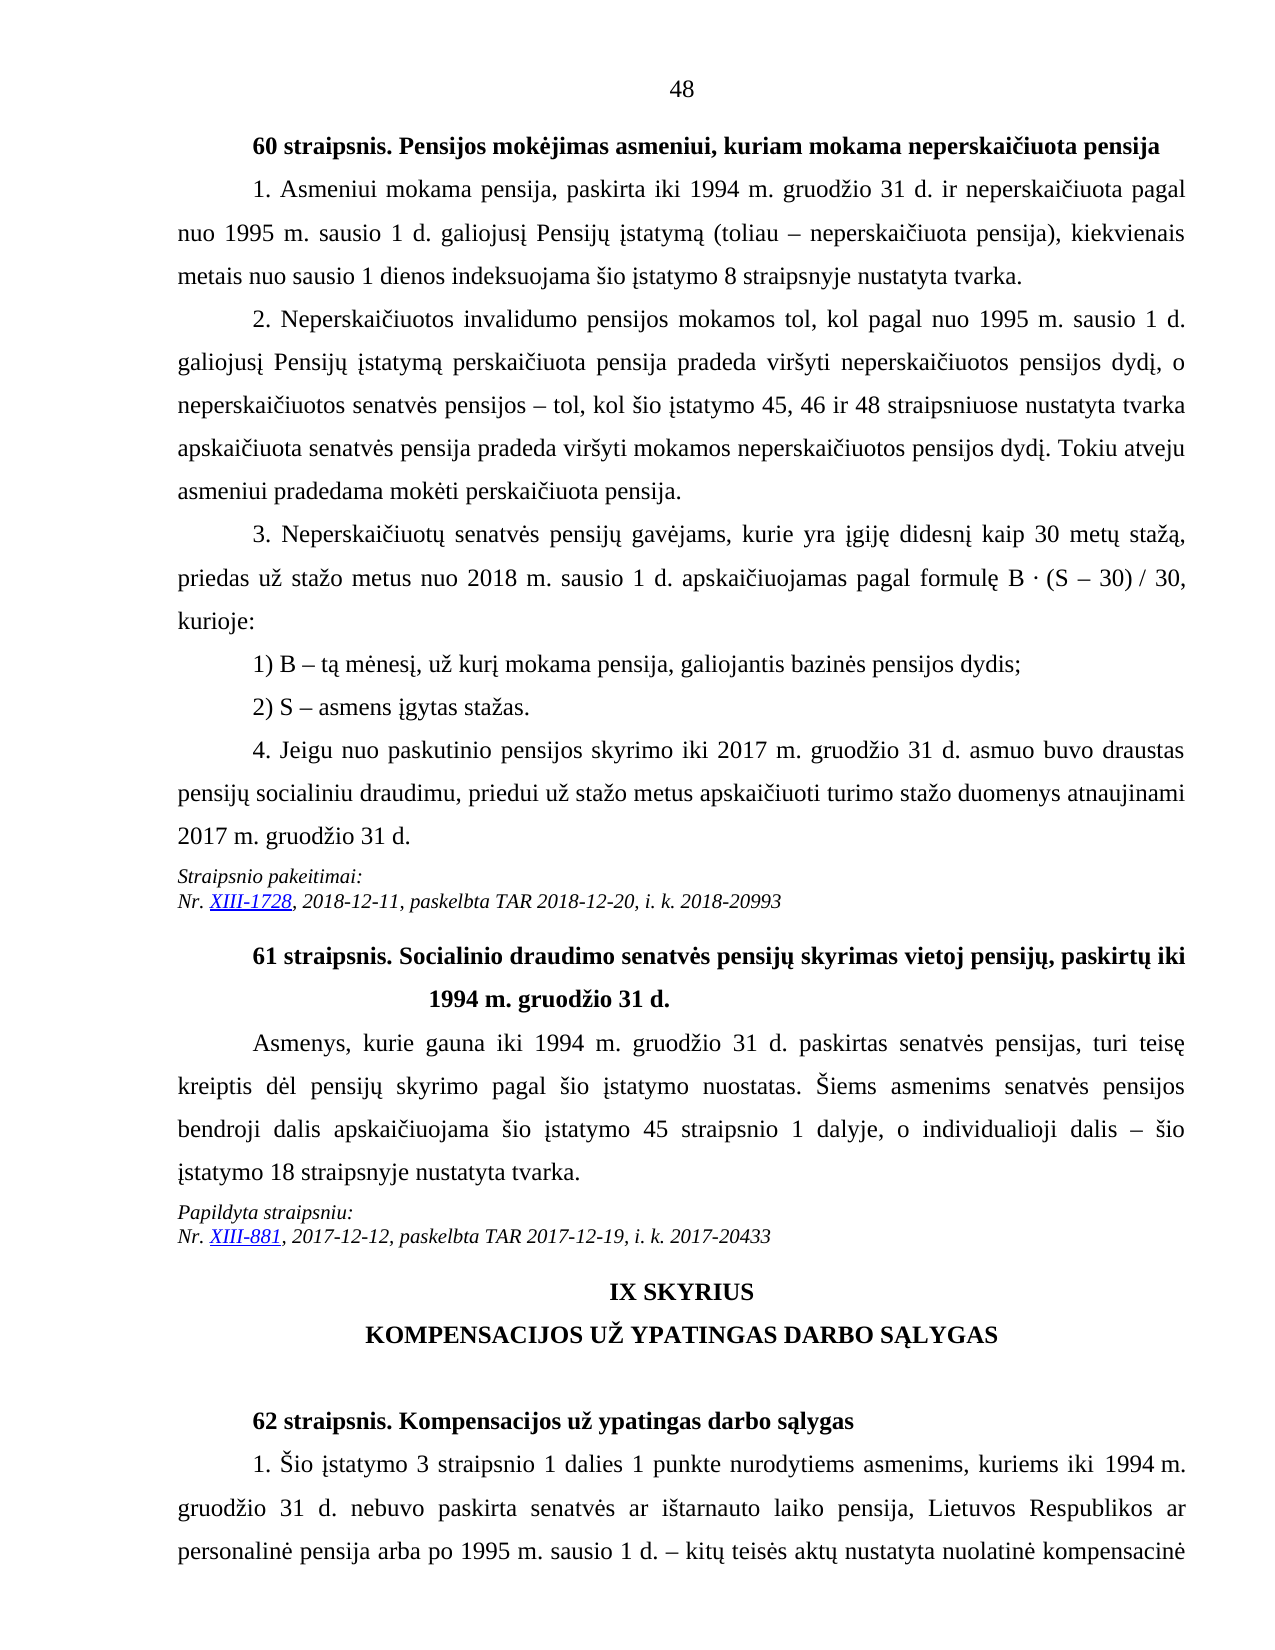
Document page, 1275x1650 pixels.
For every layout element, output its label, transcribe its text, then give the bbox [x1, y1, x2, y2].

text 62 straipsnis. Kompensacijos už ypatingas darbo sąlygas [177, 1406, 1186, 1435]
text 61 straipsnis. Socialinio draudimo senatvės pensijų skyrimas vietoj pensijų, paskirtų iki 1994 m. gruodžio 31 d. [252, 941, 1186, 1013]
text 1. Asmeniui mokama pensija, paskirta iki 1994 m. gruodžio 31 d. ir neperskaičiuota pagal nuo 1995 m. sausio 1 d. galiojusį Pensijų įstatymą (toliau – neperskaičiuota pensija), kiekvienais metais nuo sausio 1 dienos indeksuojama šio įstatymo 8 straipsnyje nustatyta tvarka. [177, 174, 1186, 289]
text 60 straipsnis. Pensijos mokėjimas asmeniui, kuriam mokama neperskaičiuota pensija [252, 131, 1186, 160]
text 4. Jeigu nuo paskutinio pensijos skyrimo iki 2017 m. gruodžio 31 d. asmuo buvo draustas pensijų socialiniu draudimu, priedui už stažo metus apskaičiuoti turimo stažo duomenys atnaujinami 2017 m. gruodžio 31 d. [177, 735, 1186, 850]
text 2) S – asmens įgytas stažas. [177, 692, 1186, 721]
text 1. Šio įstatymo 3 straipsnio 1 dalies 1 punkte nurodytiems asmenims, kuriems iki 1994 m. gruodžio 31 d. nebuvo paskirta senatvės ar ištarnauto laiko pensija, Lietuvos Respublikos ar personalinė pensija arba po 1995 m. sausio 1 d. – kitų teisės aktų nustatyta nuolatinė kompensacinė [177, 1449, 1186, 1564]
text KOMPENSACIJOS UŽ YPATINGAS DARBO SĄLYGAS [177, 1320, 1186, 1349]
text 2. Neperskaičiuotos invalidumo pensijos mokamos tol, kol pagal nuo 1995 m. sausio 1 d. galiojusį Pensijų įstatymą perskaičiuota pensija pradeda viršyti neperskaičiuotos pensijos dydį, o neperskaičiuotos senatvės pensijos – tol, kol šio įstatymo 45, 46 ir 48 straipsniuose nustatyta tvarka apskaičiuota senatvės pensija pradeda viršyti mokamos neperskaičiuotos pensijos dydį. Tokiu atveju asmeniui pradedama mokėti perskaičiuota pensija. [177, 304, 1186, 505]
text Straipsnio pakeitimai: [177, 864, 1186, 888]
text Asmenys, kurie gauna iki 1994 m. gruodžio 31 d. paskirtas senatvės pensijas, turi teisę kreiptis dėl pensijų skyrimo pagal šio įstatymo nuostatas. Šiems asmenims senatvės pensijos bendroji dalis apskaičiuojama šio įstatymo 45 straipsnio 1 dalyje, o individualioji dalis – šio įstatymo 18 straipsnyje nustatyta tvarka. [177, 1028, 1186, 1186]
text 3. Neperskaičiuotų senatvės pensijų gavėjams, kurie yra įgiję didesnį kaip 30 metų stažą, priedas už stažo metus nuo 2018 m. sausio 1 d. apskaičiuojamas pagal formulę B · (S – 30) / 30, kurioje: [177, 519, 1186, 634]
text 1) B – tą mėnesį, už kurį mokama pensija, galiojantis bazinės pensijos dydis; [177, 649, 1186, 678]
text IX SKYRIUS [177, 1277, 1186, 1306]
text Papildyta straipsniu: [177, 1200, 1186, 1224]
text Nr. XIII-881, 2017-12-12, paskelbta TAR 2017-12-19, i. k. 2017-20433 [177, 1224, 1186, 1248]
text Nr. XIII-1728, 2018-12-11, paskelbta TAR 2018-12-20, i. k. 2018-20993 [177, 888, 1186, 913]
